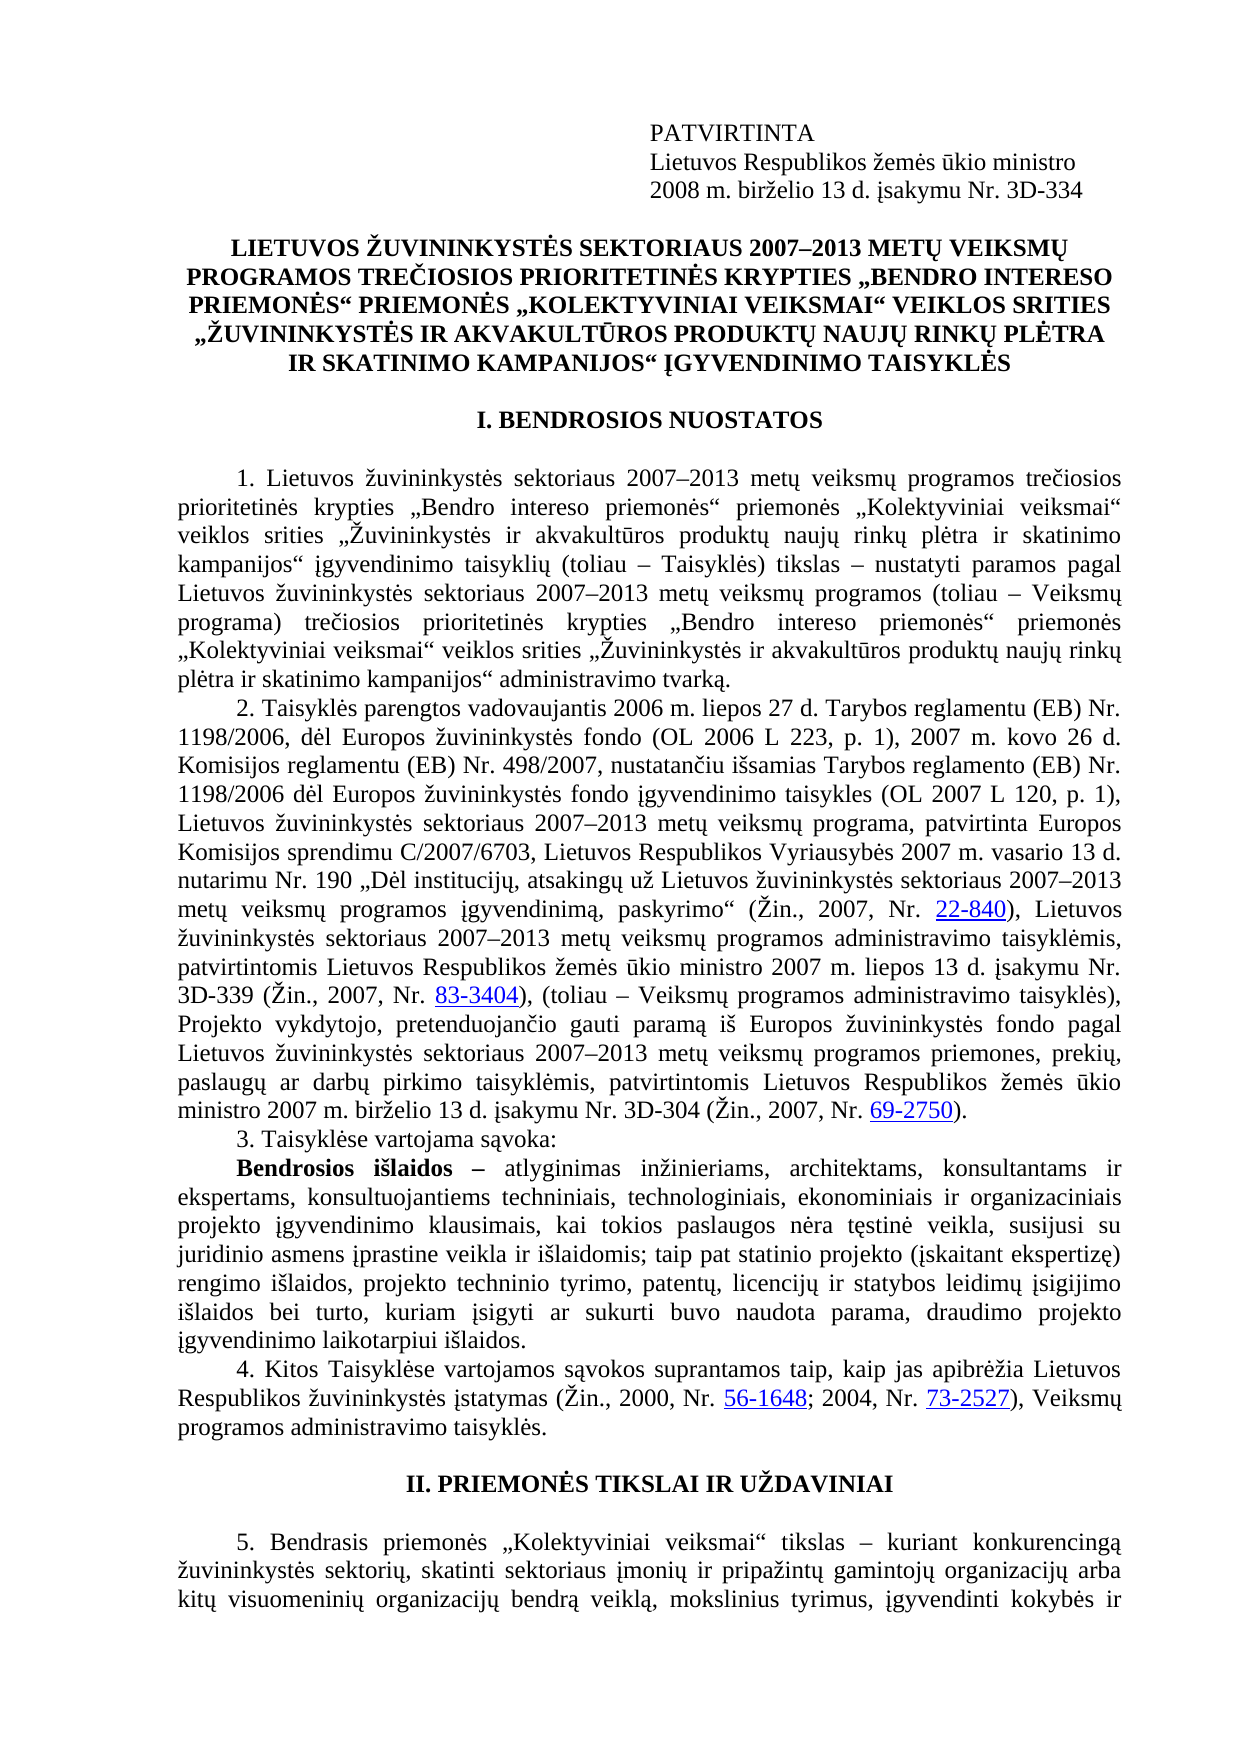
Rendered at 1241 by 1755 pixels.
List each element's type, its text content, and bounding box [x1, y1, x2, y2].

text 2. Taisyklės parengtos vadovaujantis 2006 m. liepos 27 d. Tarybos reglamentu (EB) Nr. 1198/2006, dėl Europos žuvininkystės fondo (OL 2006 L 223, p. 1), 2007 m. kovo 26 d. Komisijos reglamentu (EB) Nr. 498/2007, nustatančiu išsamias Tarybos reglamento (EB) Nr. 1198/2006 dėl Europos žuvininkystės fondo įgyvendinimo taisykles (OL 2007 L 120, p. 1), Lietuvos žuvininkystės sektoriaus 2007–2013 metų veiksmų programa, patvirtinta Europos Komisijos sprendimu C/2007/6703, Lietuvos Respublikos Vyriausybės 2007 m. vasario 13 d. nutarimu Nr. 190 „Dėl institucijų, atsakingų už Lietuvos žuvininkystės sektoriaus 2007–2013 metų veiksmų programos įgyvendinimą, paskyrimo“ (Žin., 2007, Nr. 22-840), Lietuvos žuvininkystės sektoriaus 2007–2013 metų veiksmų programos administravimo taisyklėmis, patvirtintomis Lietuvos Respublikos žemės ūkio ministro 2007 m. liepos 13 d. įsakymu Nr. 3D-339 (Žin., 2007, Nr. 83-3404), (toliau – Veiksmų programos administravimo taisyklės), Projekto vykdytojo, pretenduojančio gauti paramą iš Europos žuvininkystės fondo pagal Lietuvos žuvininkystės sektoriaus 2007–2013 metų veiksmų programos priemones, prekių, paslaugų ar darbų pirkimo taisyklėmis, patvirtintomis Lietuvos Respublikos žemės ūkio ministro 2007 m. birželio 13 d. įsakymu Nr. 3D-304 (Žin., 2007, Nr. 69-2750). [177, 693, 1122, 1124]
text 4. Kitos Taisyklėse vartojamos sąvokos suprantamos taip, kaip jas apibrėžia Lietuvos Respublikos žuvininkystės įstatymas (Žin., 2000, Nr. 56-1648; 2004, Nr. 73-2527), Veiksmų programos administravimo taisyklės. [177, 1354, 1122, 1441]
text 1. Lietuvos žuvininkystės sektoriaus 2007–2013 metų veiksmų programos trečiosios prioritetinės krypties „Bendro intereso priemonės“ priemonės „Kolektyviniai veiksmai“ veiklos srities „Žuvininkystės ir akvakultūros produktų naujų rinkų plėtra ir skatinimo kampanijos“ įgyvendinimo taisyklių (toliau – Taisyklės) tikslas – nustatyti paramos pagal Lietuvos žuvininkystės sektoriaus 2007–2013 metų veiksmų programos (toliau – Veiksmų programa) trečiosios prioritetinės krypties „Bendro intereso priemonės“ priemonės „Kolektyviniai veiksmai“ veiklos srities „Žuvininkystės ir akvakultūros produktų naujų rinkų plėtra ir skatinimo kampanijos“ administravimo tvarką. [177, 463, 1122, 693]
text LIETUVOS ŽUVININKYSTĖS SEKTORIAUS 2007–2013 METŲ VEIKSMŲ PROGRAMOS TREČIOSIOS PRIORITETINĖS KRYPTIES „BENDRO INTERESO PRIEMONĖS“ PRIEMONĖS „KOLEKTYVINIAI VEIKSMAI“ VEIKLOS SRITIES „ŽUVININKYSTĖS IR AKVAKULTŪROS PRODUKTŲ NAUJŲ RINKŲ PLĖTRA IR SKATINIMO KAMPANIJOS“ ĮGYVENDINIMO TAISYKLĖS [177, 233, 1122, 377]
text 5. Bendrasis priemonės „Kolektyviniai veiksmai“ tikslas – kuriant konkurencingą žuvininkystės sektorių, skatinti sektoriaus įmonių ir pripažintų gamintojų organizacijų arba kitų visuomeninių organizacijų bendrą veiklą, mokslinius tyrimus, įgyvendinti kokybės ir [177, 1527, 1122, 1613]
text Bendrosios išlaidos – atlyginimas inžinieriams, architektams, konsultantams ir ekspertams, konsultuojantiems techniniais, technologiniais, ekonominiais ir organizaciniais projekto įgyvendinimo klausimais, kai tokios paslaugos nėra tęstinė veikla, susijusi su juridinio asmens įprastine veikla ir išlaidomis; taip pat statinio projekto (įskaitant ekspertizę) rengimo išlaidos, projekto techninio tyrimo, patentų, licencijų ir statybos leidimų įsigijimo išlaidos bei turto, kuriam įsigyti ar sukurti buvo naudota parama, draudimo projekto įgyvendinimo laikotarpiui išlaidos. [177, 1153, 1122, 1354]
text I. BENDROSIOS NUOSTATOS [177, 406, 1122, 434]
text II. PRIEMONĖS TIKSLAI IR UŽDAVINIAI [177, 1469, 1122, 1498]
text Lietuvos Respublikos žemės ūkio ministro [649, 147, 1122, 176]
text 2008 m. birželio 13 d. įsakymu Nr. 3D-334 [649, 176, 1122, 204]
text PATVIRTINTA [649, 118, 1122, 147]
text 3. Taisyklėse vartojama sąvoka: [177, 1124, 1122, 1153]
